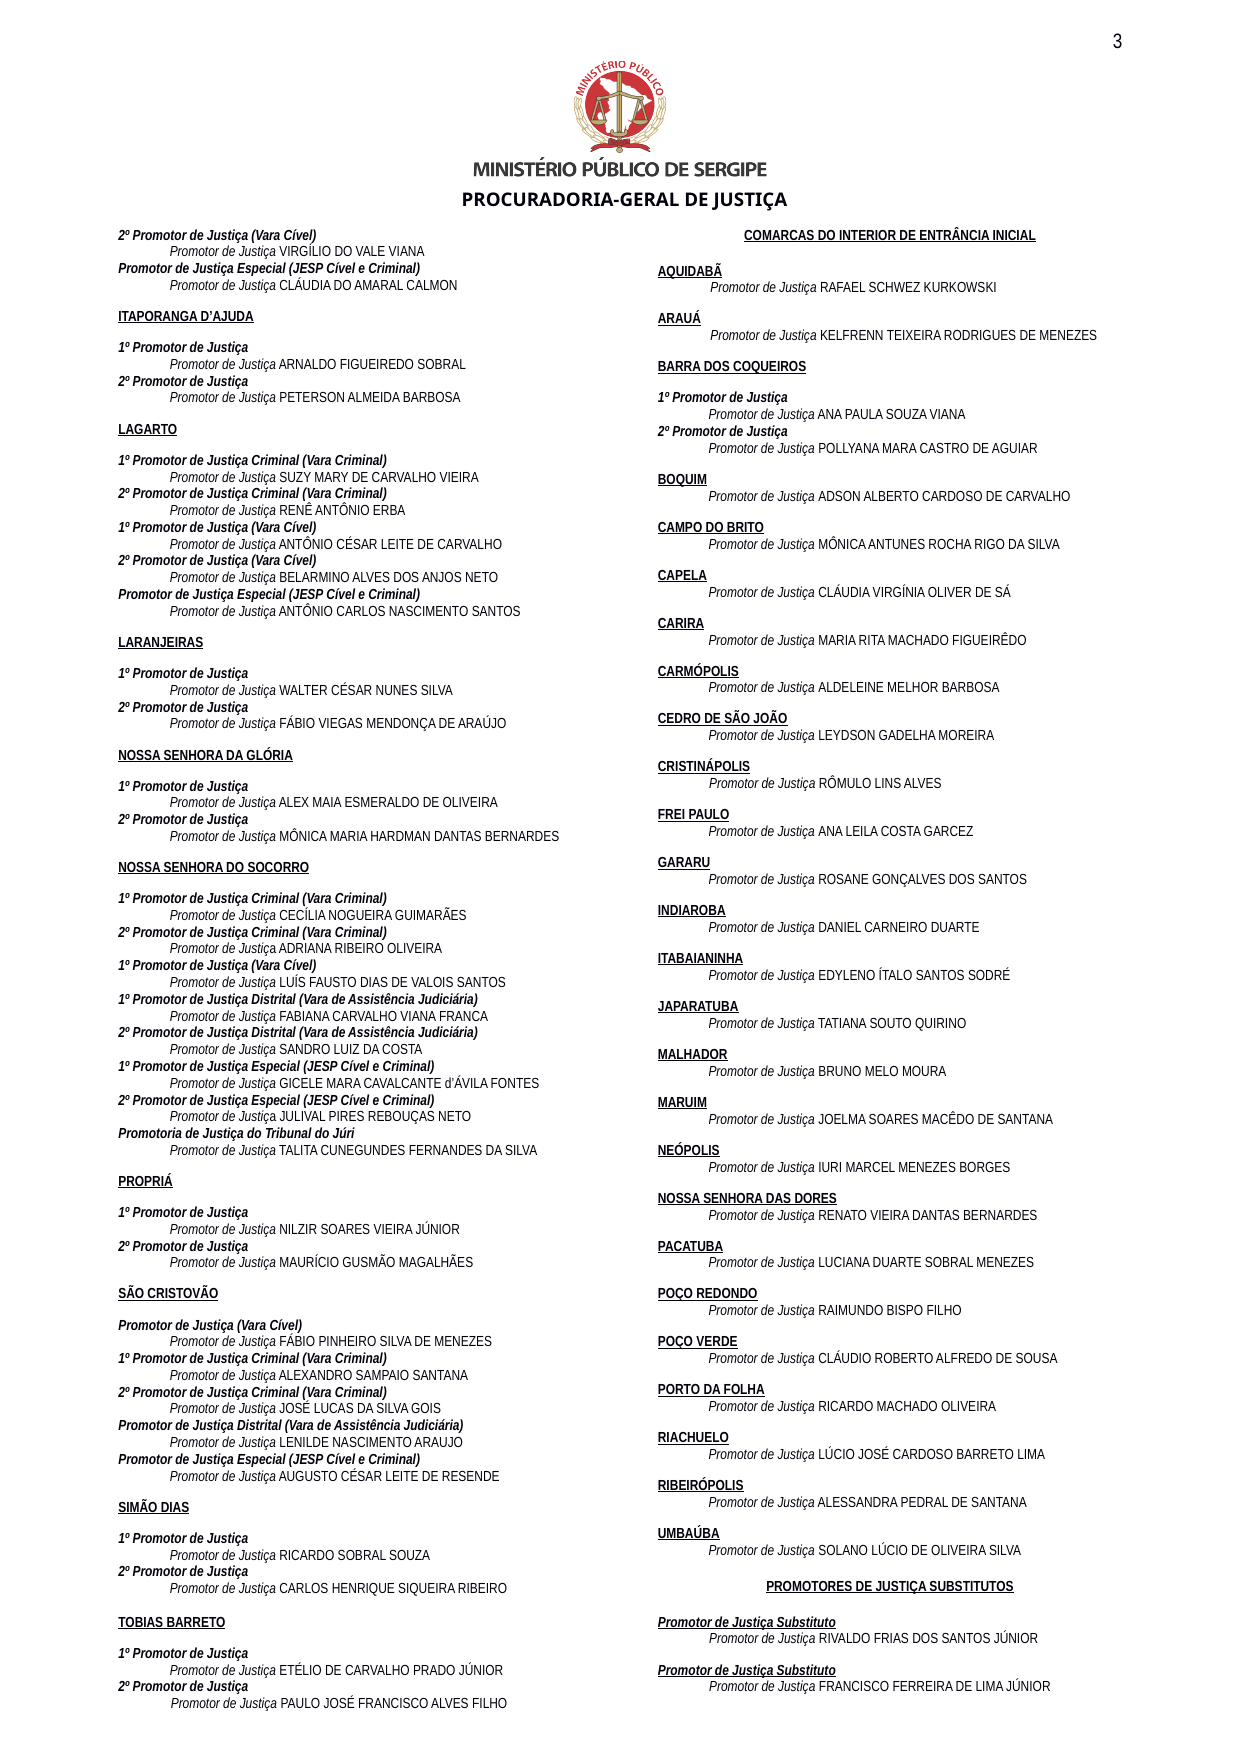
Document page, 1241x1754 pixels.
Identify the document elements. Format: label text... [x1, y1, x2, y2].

text LAGARTO [118, 420, 583, 437]
text CARIRA [658, 614, 1122, 631]
text Promotor de Justiça LEYDSON GADELHA MOREIRA [656, 727, 1122, 744]
text Promotor de Justiça CLÁUDIO ROBERTO ALFREDO DE SOUSA [656, 1350, 1122, 1367]
text Promotor de Justiça JOSÉ LUCAS DA SILVA GOIS [118, 1400, 583, 1417]
text Promotor de Justiça RÔMULO LINS ALVES [658, 775, 1122, 792]
text ITAPORANGA D’AJUDA [118, 308, 583, 324]
text 1º Promotor de Justiça Criminal (Vara Criminal) [118, 890, 583, 907]
text SÃO CRISTOVÃO [118, 1285, 583, 1302]
text POÇO VERDE [658, 1333, 1122, 1350]
text Promotor de Justiça CECÍLIA NOGUEIRA GUIMARÃES [118, 907, 583, 923]
text Promotor de Justiça CLÁUDIA DO AMARAL CALMON [118, 277, 583, 293]
text Promotor de Justiça FABIANA CARVALHO VIANA FRANCA [118, 1007, 583, 1024]
text Promotor de Justiça LENILDE NASCIMENTO ARAUJO [118, 1434, 583, 1451]
text 1º Promotor de Justiça (Vara Cível) [118, 957, 583, 974]
text Promotor de Justiça Substituto [658, 1661, 1122, 1678]
text INDIAROBA [658, 902, 1122, 919]
text Promotor de Justiça Substituto [658, 1613, 1122, 1630]
text 1º Promotor de Justiça [118, 777, 583, 794]
text 1º Promotor de Justiça [118, 339, 583, 356]
text Promotor de Justiça PAULO JOSÉ FRANCISCO ALVES FILHO [118, 1695, 583, 1712]
text MARUIM [658, 1094, 1122, 1110]
text Promotor de Justiça Especial (JESP Cível e Criminal) [118, 1451, 583, 1467]
text 2º Promotor de Justiça [118, 1678, 583, 1695]
text PORTO DA FOLHA [658, 1381, 1122, 1398]
text Promotor de Justiça DANIEL CARNEIRO DUARTE [656, 919, 1122, 936]
text NOSSA SENHORA DA GLÓRIA [118, 746, 583, 763]
text 2º Promotor de Justiça Criminal (Vara Criminal) [118, 1383, 583, 1400]
text NEÓPOLIS [658, 1142, 1122, 1158]
text Promotor de Justiça KELFRENN TEIXEIRA RODRIGUES DE MENEZES [658, 327, 1122, 344]
text BOQUIM [658, 471, 1122, 487]
text 1º Promotor de Justiça Distrital (Vara de Assistência Judiciária) [118, 991, 583, 1007]
text Promotor de Justiça ANTÔNIO CÉSAR LEITE DE CARVALHO [118, 535, 583, 552]
text Promotor de Justiça ALEXANDRO SAMPAIO SANTANA [118, 1367, 583, 1383]
text 2º Promotor de Justiça [118, 1563, 583, 1580]
text Promotor de Justiça MÔNICA MARIA HARDMAN DANTAS BERNARDES [118, 828, 583, 844]
text 2º Promotor de Justiça [658, 423, 1122, 439]
text Promotor de Justiça RENATO VIEIRA DANTAS BERNARDES [656, 1206, 1122, 1223]
text NOSSA SENHORA DAS DORES [658, 1189, 1122, 1206]
text 1º Promotor de Justiça (Vara Cível) [118, 519, 583, 535]
text Promotor de Justiça ROSANE GONÇALVES DOS SANTOS [656, 871, 1122, 888]
text CEDRO DE SÃO JOÃO [658, 710, 1122, 727]
text Promotor de Justiça PETERSON ALMEIDA BARBOSA [118, 389, 583, 406]
text 1º Promotor de Justiça [118, 1530, 583, 1546]
text 2º Promotor de Justiça [118, 1237, 583, 1254]
text 1º Promotor de Justiça [118, 665, 583, 682]
text Promotor de Justiça RAIMUNDO BISPO FILHO [656, 1302, 1122, 1319]
text Promotor de Justiça LÚCIO JOSÉ CARDOSO BARRETO LIMA [656, 1446, 1122, 1463]
text Promotor de Justiça MAURÍCIO GUSMÃO MAGALHÃES [118, 1254, 583, 1271]
text LARANJEIRAS [118, 634, 583, 650]
text Promotor de Justiça GICELE MARA CAVALCANTE d’ÁVILA FONTES [118, 1074, 583, 1091]
text 1º Promotor de Justiça Criminal (Vara Criminal) [118, 1350, 583, 1367]
text Promotor de Justiça SANDRO LUIZ DA COSTA [118, 1041, 583, 1058]
text Promotor de Justiça VIRGÍLIO DO VALE VIANA [118, 243, 583, 260]
text JAPARATUBA [658, 998, 1122, 1014]
text RIACHUELO [658, 1429, 1122, 1446]
text Promotor de Justiça SOLANO LÚCIO DE OLIVEIRA SILVA [656, 1542, 1122, 1558]
text Promotor de Justiça WALTER CÉSAR NUNES SILVA [118, 682, 583, 698]
text Promotor de Justiça SUZY MARY DE CARVALHO VIEIRA [118, 468, 583, 485]
text Promotor de Justiça ALEX MAIA ESMERALDO DE OLIVEIRA [118, 794, 583, 811]
text Promotor de Justiça RICARDO SOBRAL SOUZA [118, 1546, 583, 1563]
text Promotor de Justiça Especial (JESP Cível e Criminal) [118, 586, 583, 602]
text PROMOTORES DE JUSTIÇA SUBSTITUTOS [658, 1578, 1122, 1594]
text Promotor de Justiça ETÉLIO DE CARVALHO PRADO JÚNIOR [118, 1661, 583, 1678]
text Promotor de Justiça POLLYANA MARA CASTRO DE AGUIAR [656, 439, 1122, 456]
text Promotor de Justiça ARNALDO FIGUEIREDO SOBRAL [118, 356, 583, 372]
text 1º Promotor de Justiça Criminal (Vara Criminal) [118, 452, 583, 468]
text NOSSA SENHORA DO SOCORRO [118, 859, 583, 876]
text Promotor de Justiça RAFAEL SCHWEZ KURKOWSKI [658, 279, 1122, 296]
text Promotor de Justiça CLÁUDIA VIRGÍNIA OLIVER DE SÁ [656, 583, 1122, 600]
text RIBEIRÓPOLIS [658, 1477, 1122, 1494]
text 1º Promotor de Justiça Especial (JESP Cível e Criminal) [118, 1058, 583, 1074]
text Promotoria de Justiça do Tribunal do Júri [118, 1125, 583, 1142]
text 2º Promotor de Justiça (Vara Cível) [118, 552, 583, 569]
text 2º Promotor de Justiça [118, 372, 583, 389]
text 2º Promotor de Justiça Criminal (Vara Criminal) [118, 485, 583, 502]
text Promotor de Justiça JULIVAL PIRES REBOUÇAS NETO [118, 1108, 583, 1125]
text 1º Promotor de Justiça [118, 1645, 583, 1661]
text CAPELA [658, 567, 1122, 583]
text TOBIAS BARRETO [118, 1613, 583, 1630]
text COMARCAS DO INTERIOR DE ENTRÂNCIA INICIAL [658, 226, 1122, 243]
text Promotor de Justiça ADSON ALBERTO CARDOSO DE CARVALHO [656, 487, 1122, 504]
text 2º Promotor de Justiça Criminal (Vara Criminal) [118, 923, 583, 940]
text Promotor de Justiça (Vara Cível) [118, 1316, 583, 1333]
text Promotor de Justiça Distrital (Vara de Assistência Judiciária) [118, 1417, 583, 1434]
text Promotor de Justiça BRUNO MELO MOURA [656, 1062, 1122, 1079]
text 1º Promotor de Justiça [118, 1204, 583, 1221]
picture [473, 61, 767, 179]
text Promotor de Justiça AUGUSTO CÉSAR LEITE DE RESENDE [118, 1467, 583, 1484]
text Promotor de Justiça NILZIR SOARES VIEIRA JÚNIOR [118, 1221, 583, 1237]
text Promotor de Justiça ALDELEINE MELHOR BARBOSA [656, 679, 1122, 696]
text Promotor de Justiça ANTÔNIO CARLOS NASCIMENTO SANTOS [118, 602, 583, 619]
text 2º Promotor de Justiça [118, 811, 583, 828]
text Promotor de Justiça RICARDO MACHADO OLIVEIRA [656, 1398, 1122, 1415]
text Promotor de Justiça ANA LEILA COSTA GARCEZ [656, 823, 1122, 840]
text Promotor de Justiça MARIA RITA MACHADO FIGUEIRÊDO [656, 631, 1122, 648]
text Promotor de Justiça IURI MARCEL MENEZES BORGES [656, 1158, 1122, 1175]
text GARARU [658, 854, 1122, 871]
text SIMÃO DIAS [118, 1498, 583, 1515]
text ARAUÁ [658, 310, 1122, 327]
text Promotor de Justiça MÔNICA ANTUNES ROCHA RIGO DA SILVA [656, 535, 1122, 552]
text ITABAIANINHA [658, 950, 1122, 967]
text CRISTINÁPOLIS [658, 758, 1122, 775]
text 2º Promotor de Justiça Especial (JESP Cível e Criminal) [118, 1091, 583, 1108]
text Promotor de Justiça TATIANA SOUTO QUIRINO [656, 1014, 1122, 1031]
text Promotor de Justiça FÁBIO PINHEIRO SILVA DE MENEZES [118, 1333, 583, 1350]
text Promotor de Justiça ANA PAULA SOUZA VIANA [656, 406, 1122, 423]
text BARRA DOS COQUEIROS [658, 358, 1122, 375]
text PACATUBA [658, 1237, 1122, 1254]
text Promotor de Justiça ADRIANA RIBEIRO OLIVEIRA [118, 940, 583, 957]
text Promotor de Justiça RIVALDO FRIAS DOS SANTOS JÚNIOR [658, 1630, 1122, 1647]
text Promotor de Justiça Especial (JESP Cível e Criminal) [118, 260, 583, 277]
text 2º Promotor de Justiça (Vara Cível) [118, 226, 583, 243]
text UMBAÚBA [658, 1525, 1122, 1542]
text CAMPO DO BRITO [658, 519, 1122, 535]
text AQUIDABÃ [658, 262, 1122, 279]
text Promotor de Justiça BELARMINO ALVES DOS ANJOS NETO [118, 569, 583, 586]
text Promotor de Justiça RENÊ ANTÔNIO ERBA [118, 502, 583, 519]
text Promotor de Justiça LUÍS FAUSTO DIAS DE VALOIS SANTOS [118, 974, 583, 991]
text Promotor de Justiça TALITA CUNEGUNDES FERNANDES DA SILVA [118, 1142, 583, 1158]
text 1º Promotor de Justiça [658, 389, 1122, 406]
text POÇO REDONDO [658, 1285, 1122, 1302]
text Promotor de Justiça JOELMA SOARES MACÊDO DE SANTANA [656, 1110, 1122, 1127]
text 2º Promotor de Justiça Distrital (Vara de Assistência Judiciária) [118, 1024, 583, 1041]
text PROPRIÁ [118, 1173, 583, 1189]
text Promotor de Justiça EDYLENO ÍTALO SANTOS SODRÉ [656, 967, 1122, 983]
text Promotor de Justiça ALESSANDRA PEDRAL DE SANTANA [656, 1494, 1122, 1511]
text 2º Promotor de Justiça [118, 698, 583, 715]
text Promotor de Justiça LUCIANA DUARTE SOBRAL MENEZES [656, 1254, 1122, 1271]
text Promotor de Justiça CARLOS HENRIQUE SIQUEIRA RIBEIRO [118, 1580, 583, 1597]
text MALHADOR [658, 1046, 1122, 1062]
text CARMÓPOLIS [658, 662, 1122, 679]
text Promotor de Justiça FRANCISCO FERREIRA DE LIMA JÚNIOR [658, 1678, 1122, 1695]
text Promotor de Justiça FÁBIO VIEGAS MENDONÇA DE ARAÚJO [118, 715, 583, 732]
text FREI PAULO [658, 806, 1122, 823]
